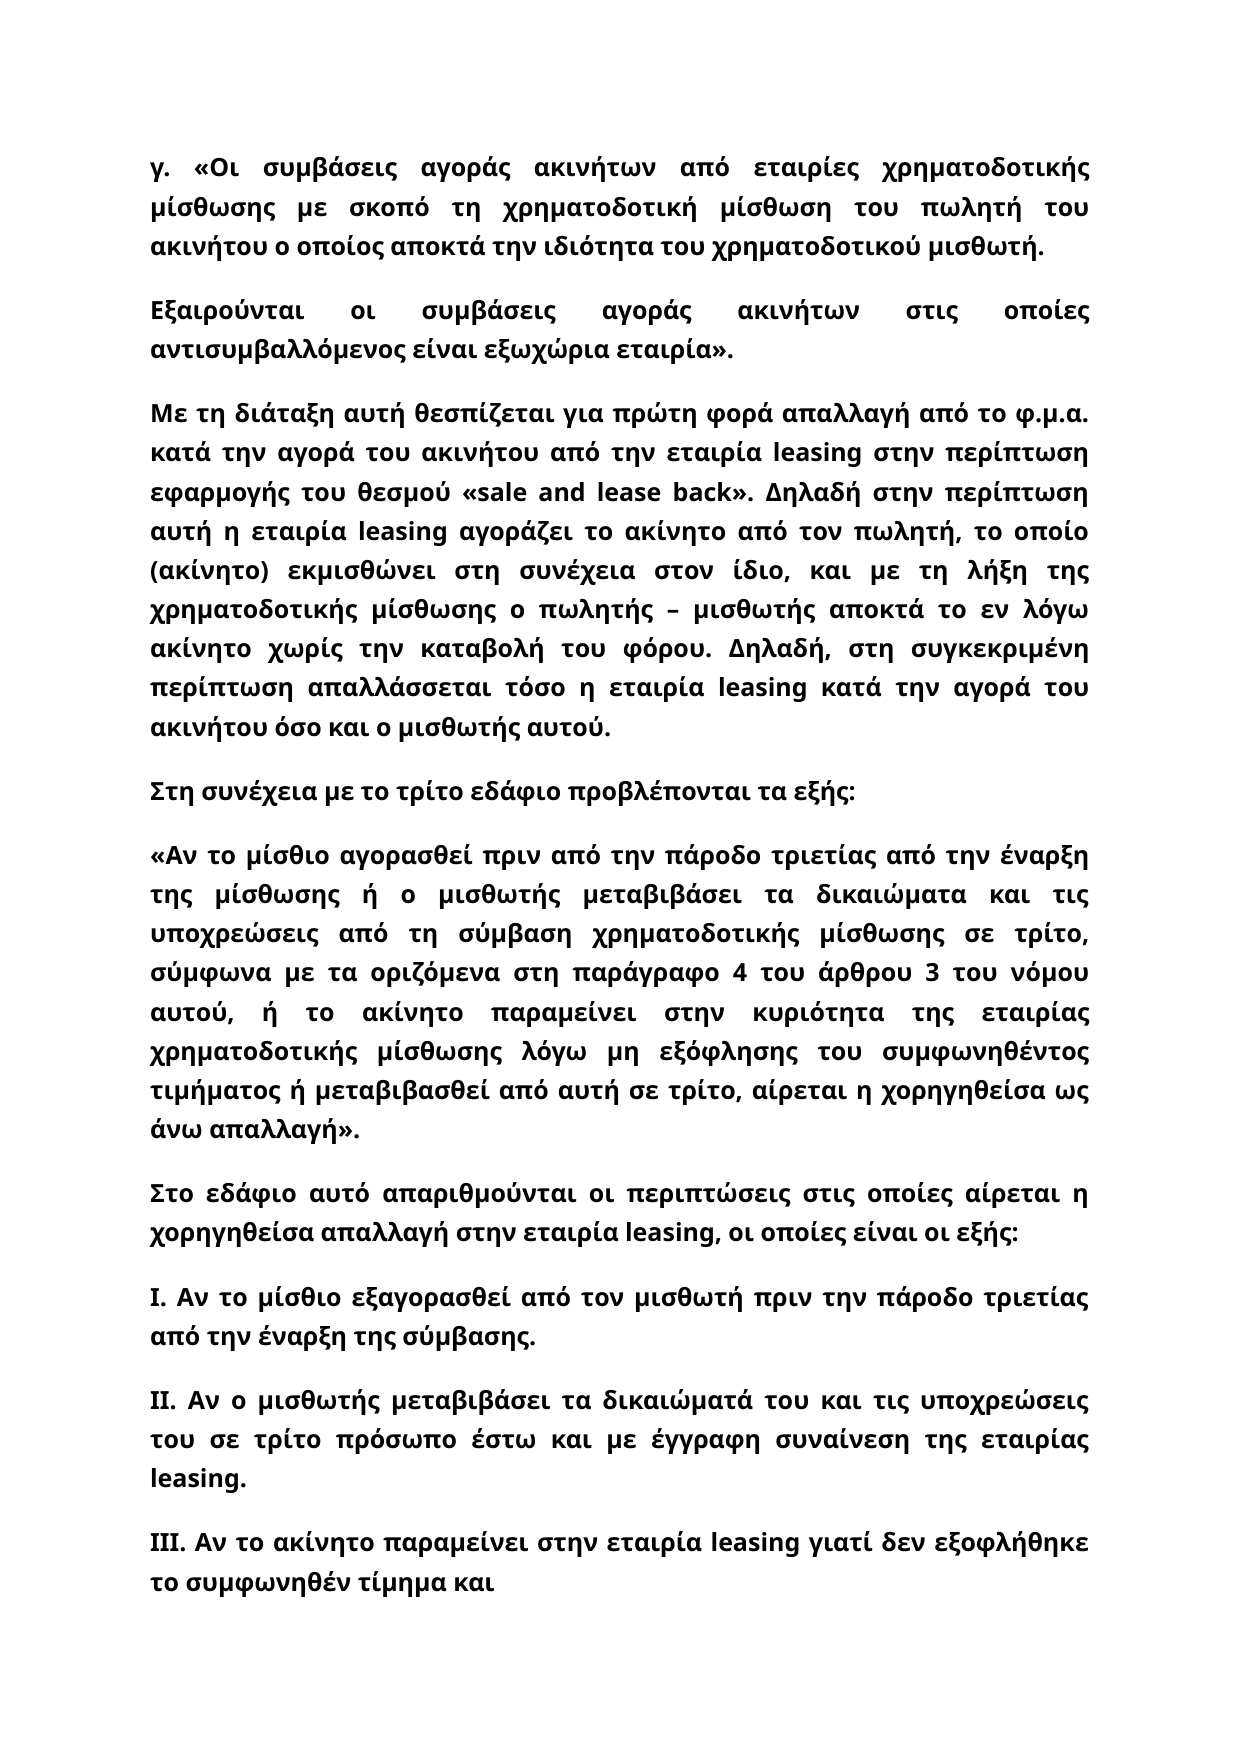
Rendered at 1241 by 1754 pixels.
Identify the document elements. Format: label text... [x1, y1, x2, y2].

text III. Αν το ακίνητο παραμείνει στην εταιρία leasing γιατί δεν εξοφλήθηκε το συμφωνηθέν τίμημα και [150, 1525, 1090, 1598]
text Με τη διάταξη αυτή θεσπίζεται για πρώτη φορά απαλλαγή από το φ.μ.α. κατά την αγορά του ακινήτου από την εταιρία leasing στην περίπτωση εφαρμογής του θεσμού «sale and lease back». Δηλαδή στην περίπτωση αυτή η εταιρία leasing αγοράζει το ακίνητο από τον πωλητή, το οποίο (ακίνητο) εκμισθώνει στη συνέχεια στον ίδιο, και με τη λήξη της χρηματοδοτικής μίσθωσης ο πωλητής – μισθωτής αποκτά το εν λόγω ακίνητο χωρίς την καταβολή του φόρου. Δηλαδή, στη συγκεκριμένη περίπτωση απαλλάσσεται τόσο η εταιρία leasing κατά την αγορά του ακινήτου όσο και ο μισθωτής αυτού. [150, 396, 1090, 743]
text Στο εδάφιο αυτό απαριθμούνται οι περιπτώσεις στις οποίες αίρεται η χορηγηθείσα απαλλαγή στην εταιρία leasing, οι οποίες είναι οι εξής: [150, 1176, 1090, 1249]
text Στη συνέχεια με το τρίτο εδάφιο προβλέπονται τα εξής: [150, 773, 1090, 807]
text γ. «Οι συμβάσεις αγοράς ακινήτων από εταιρίες χρηματοδοτικής μίσθωσης με σκοπό τη χρηματοδοτική μίσθωση του πωλητή του ακινήτου ο οποίος αποκτά την ιδιότητα του χρηματοδοτικού μισθωτή. [150, 150, 1090, 262]
text «Αν το μίσθιο αγορασθεί πριν από την πάροδο τριετίας από την έναρξη της μίσθωσης ή ο μισθωτής μεταβιβάσει τα δικαιώματα και τις υποχρεώσεις από τη σύμβαση χρηματοδοτικής μίσθωσης σε τρίτο, σύμφωνα με τα οριζόμενα στη παράγραφο 4 του άρθρου 3 του νόμου αυτού, ή το ακίνητο παραμείνει στην κυριότητα της εταιρίας χρηματοδοτικής μίσθωσης λόγω μη εξόφλησης του συμφωνηθέντος τιμήματος ή μεταβιβασθεί από αυτή σε τρίτο, αίρεται η χορηγηθείσα ως άνω απαλλαγή». [150, 837, 1090, 1146]
text I. Αν το μίσθιο εξαγορασθεί από τον μισθωτή πριν την πάροδο τριετίας από την έναρξη της σύμβασης. [150, 1279, 1090, 1352]
text II. Αν ο μισθωτής μεταβιβάσει τα δικαιώματά του και τις υποχρεώσεις του σε τρίτο πρόσωπο έστω και με έγγραφη συναίνεση της εταιρίας leasing. [150, 1382, 1090, 1495]
text Εξαιρούνται οι συμβάσεις αγοράς ακινήτων στις οποίες αντισυμβαλλόμενος είναι εξωχώρια εταιρία». [150, 292, 1090, 366]
